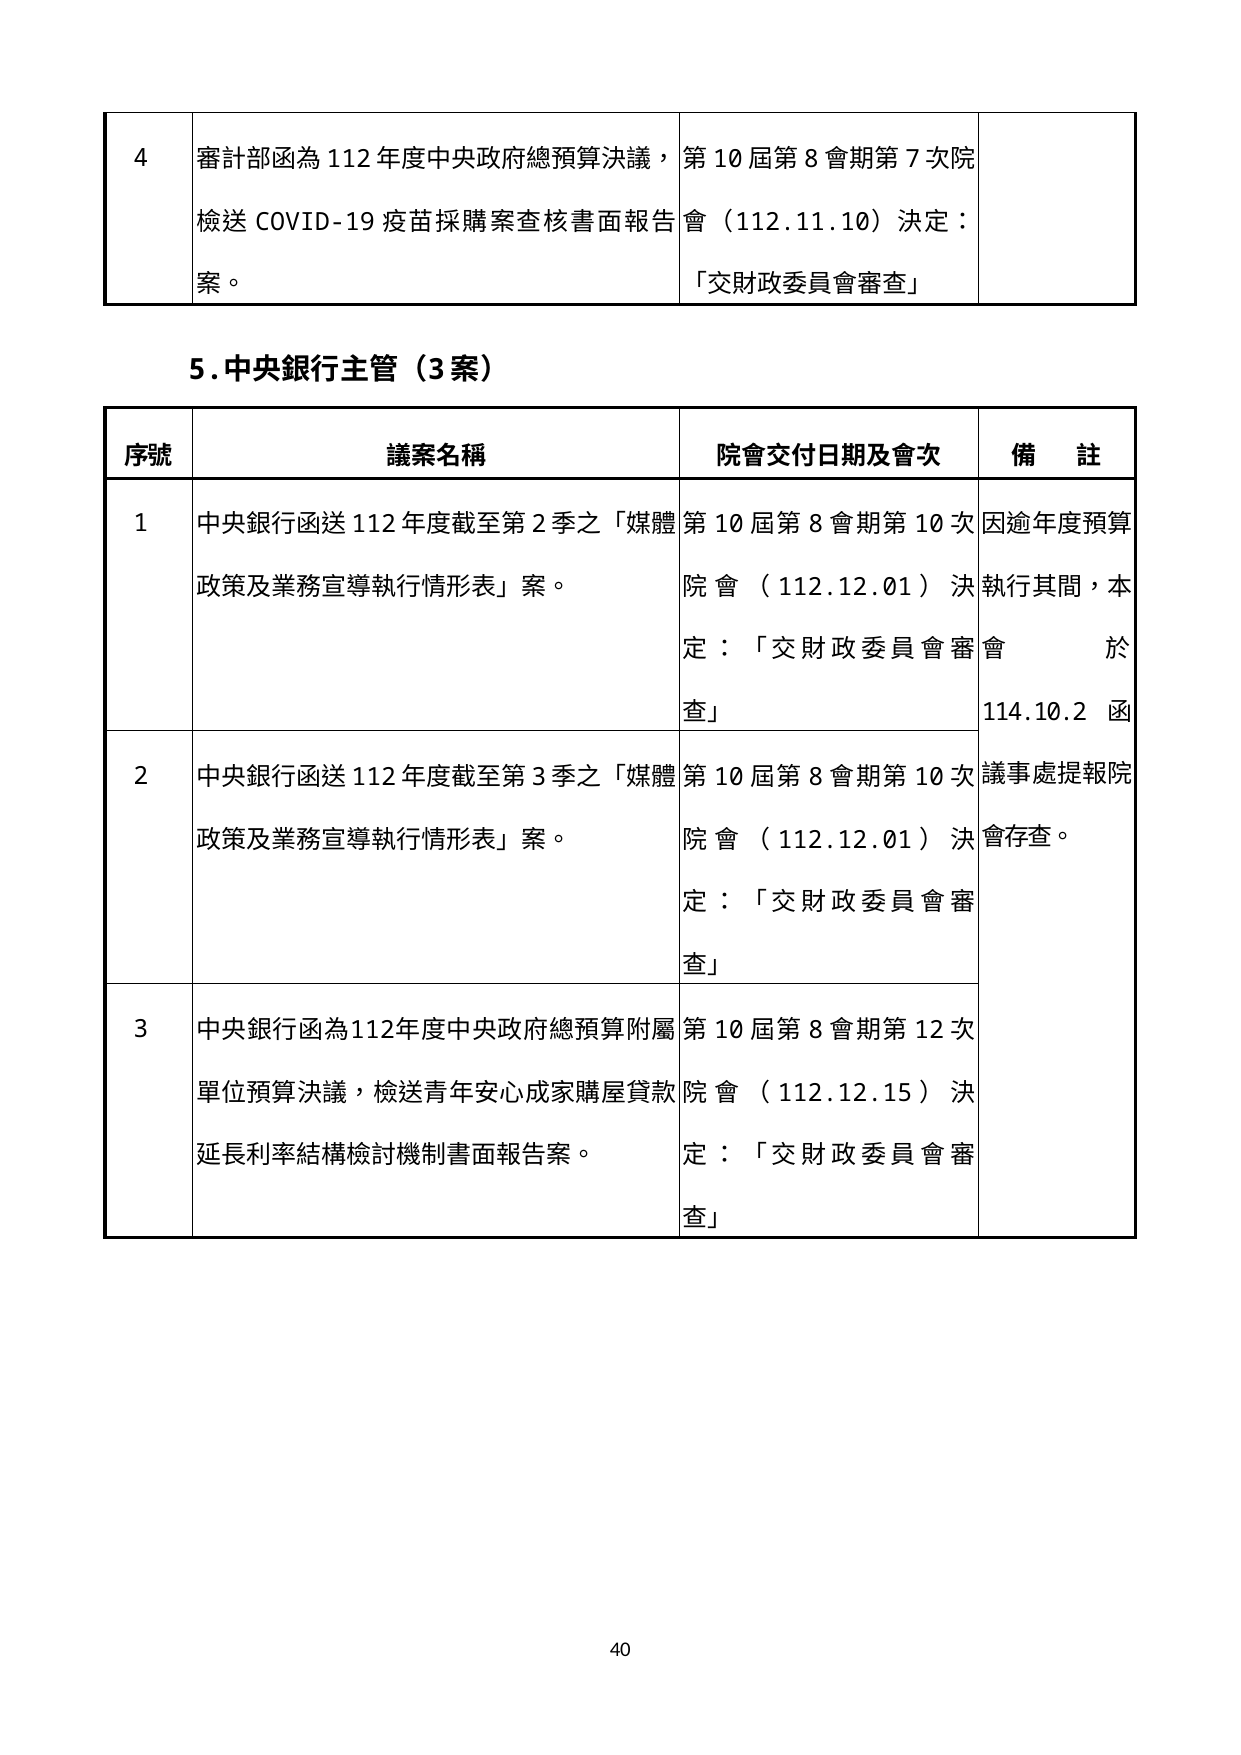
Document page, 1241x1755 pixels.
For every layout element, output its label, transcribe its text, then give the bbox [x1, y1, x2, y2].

table_cell [107, 113, 192, 303]
table_header 序號 [107, 409, 192, 477]
table_cell 中央銀行函為112年度中央政府總預算附屬單位預算決議，檢送青年安心成家購屋貸款延長利率結構檢討機制書面報告案。 [193, 984, 679, 1236]
table_header 備 註 [979, 409, 1134, 477]
table_cell 第10屆第8會期第10次院會（112.12.01）決定：「交財政委員會審查」 [680, 731, 978, 983]
table_header 院會交付日期及會次 [680, 409, 978, 477]
table_cell [107, 731, 192, 983]
table_cell 中央銀行函送112年度截至第3季之「媒體政策及業務宣導執行情形表」案。 [193, 731, 679, 983]
subtitle 5.中央銀行主管（3案） [118, 325, 1122, 387]
table_cell 第10屆第8會期第12次院會（112.12.15）決定：「交財政委員會審查」 [680, 984, 978, 1236]
table_cell 中央銀行函送112年度截至第2季之「媒體政策及業務宣導執行情形表」案。 [193, 480, 679, 730]
table_cell 第10屆第8會期第10次院會（112.12.01）決定：「交財政委員會審查」 [680, 480, 978, 730]
table_header 議案名稱 [193, 409, 679, 477]
table_cell 因逾年度預算執行其間，本會於114.10.2函議事處提報院會存查。 [979, 480, 1134, 1236]
table_cell [107, 984, 192, 1236]
table_cell [107, 480, 192, 730]
table_cell [979, 113, 1134, 303]
table_cell 審計部函為112年度中央政府總預算決議，檢送COVID-19疫苗採購案查核書面報告案。 [193, 113, 679, 303]
table_cell 第10屆第8會期第7次院會（112.11.10）決定：「交財政委員會審查」 [680, 113, 978, 303]
